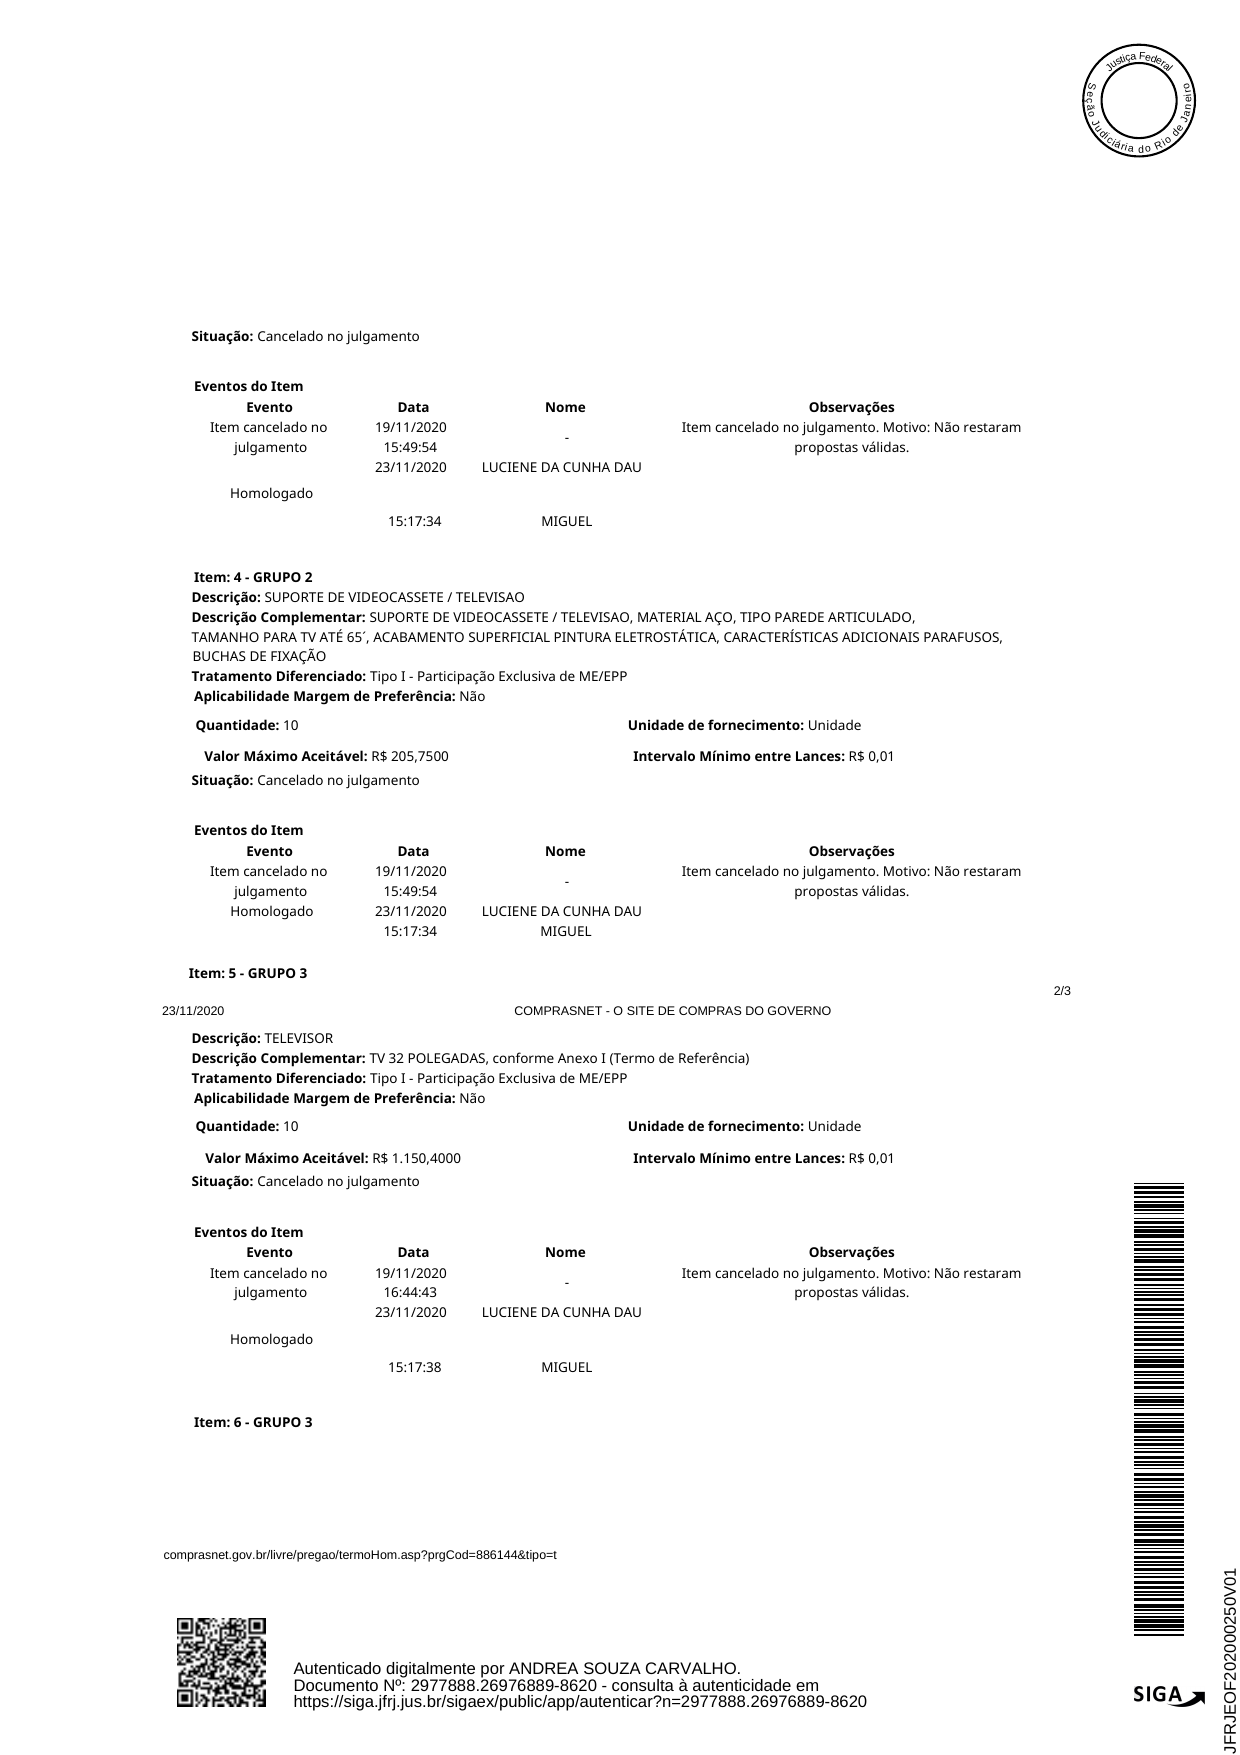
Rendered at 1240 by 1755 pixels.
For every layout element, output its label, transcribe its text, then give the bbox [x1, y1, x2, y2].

text Quantidade: 10 Unidade de fornecimento: Unidade [163, 708, 1069, 736]
table_cell [671, 902, 1032, 984]
text Situação: Cancelado no julgamento [191, 326, 1047, 345]
text 15:17:34 MIGUEL [163, 504, 1069, 532]
table_cell - [482, 418, 671, 458]
subtitle 23/11/2020 COMPRASNET - O SITE DE COMPRAS DO GOVERNO [162, 1004, 1069, 1018]
table_header Evento [210, 398, 375, 418]
table_cell [671, 458, 1032, 504]
table_header Nome [482, 1243, 671, 1263]
table_cell 23/11/2020 [375, 458, 482, 504]
table_header Data [375, 1243, 482, 1263]
table_header Observações [671, 398, 1032, 418]
table_header Evento [210, 1243, 375, 1263]
table_cell Item cancelado no julgamento [189, 862, 375, 902]
text Quantidade: 10 Unidade de fornecimento: Unidade [163, 1109, 1069, 1137]
table_cell 19/11/2020 16:44:43 [375, 1264, 482, 1303]
text Aplicabilidade Margem de Preferência: Não [194, 687, 1069, 706]
text Descrição Complementar: TV 32 POLEGADAS, conforme Anexo I (Termo de Referência) [191, 1049, 1047, 1067]
text TAMANHO PARA TV ATÉ 65´, ACABAMENTO SUPERFICIAL PINTURA ELETROSTÁTICA, CARACTERÍSTICAS ADICIONAIS PARAFUSOS, BUCHAS DE FIXAÇÃO [191, 628, 1047, 666]
text Valor Máximo Aceitável: R$ 1.150,4000 Intervalo Mínimo entre Lances: R$ 0,01 [163, 1141, 1069, 1169]
table_cell - [482, 1264, 671, 1303]
table_header Nome [482, 398, 671, 418]
text Eventos do Item [194, 377, 1069, 396]
text Situação: Cancelado no julgamento [191, 771, 1047, 789]
text Item: 6 - GRUPO 3 [194, 1413, 1069, 1432]
text Tratamento Diferenciado: Tipo I - Participação Exclusiva de ME/EPP [191, 667, 1047, 686]
table_cell Homologado [210, 1304, 375, 1350]
table_header Observações [671, 842, 1032, 862]
table_cell 19/11/2020 15:49:54 [375, 418, 482, 458]
table_header Evento [189, 842, 375, 862]
text 2/3 [163, 984, 1071, 998]
text Item: 4 - GRUPO 2 [194, 568, 1069, 586]
text Situação: Cancelado no julgamento [191, 1172, 1047, 1190]
table_cell LUCIENE DA CUNHA DAU [482, 458, 671, 504]
table_cell Homologado Item: 5 - GRUPO 3 [189, 902, 375, 984]
table_cell LUCIENE DA CUNHA DAU MIGUEL [482, 902, 671, 984]
table_header Observações [671, 1243, 1032, 1263]
text 15:17:38 MIGUEL [163, 1350, 1069, 1378]
table_cell - [482, 862, 671, 902]
text Descrição Complementar: SUPORTE DE VIDEOCASSETE / TELEVISAO, MATERIAL AÇO, TIPO PAREDE ARTICULADO, [191, 608, 1047, 627]
table_cell LUCIENE DA CUNHA DAU [482, 1304, 671, 1350]
table_cell 19/11/2020 15:49:54 [375, 862, 482, 902]
table_cell Homologado [210, 458, 375, 504]
text Eventos do Item [194, 821, 1069, 840]
table_header Data [375, 842, 482, 862]
table_cell Item cancelado no julgamento. Motivo: Não restaram propostas válidas. [671, 862, 1032, 902]
text Eventos do Item [194, 1223, 1069, 1241]
table_cell [671, 1304, 1032, 1350]
table_cell Item cancelado no julgamento [210, 1264, 375, 1303]
table_cell Item cancelado no julgamento. Motivo: Não restaram propostas válidas. [671, 418, 1032, 458]
text Valor Máximo Aceitável: R$ 205,7500 Intervalo Mínimo entre Lances: R$ 0,01 [163, 739, 1069, 767]
text Aplicabilidade Margem de Preferência: Não [194, 1089, 1069, 1107]
text Descrição: SUPORTE DE VIDEOCASSETE / TELEVISAO [191, 588, 1047, 607]
table_cell 23/11/2020 [375, 1304, 482, 1350]
table_header Data [375, 398, 482, 418]
table_cell Item cancelado no julgamento [210, 418, 375, 458]
table_cell Item cancelado no julgamento. Motivo: Não restaram propostas válidas. [671, 1264, 1032, 1303]
text Tratamento Diferenciado: Tipo I - Participação Exclusiva de ME/EPP [191, 1069, 1047, 1087]
text Descrição: TELEVISOR [191, 1029, 1047, 1047]
table_header Nome [482, 842, 671, 862]
table_cell 23/11/2020 15:17:34 [375, 902, 482, 984]
